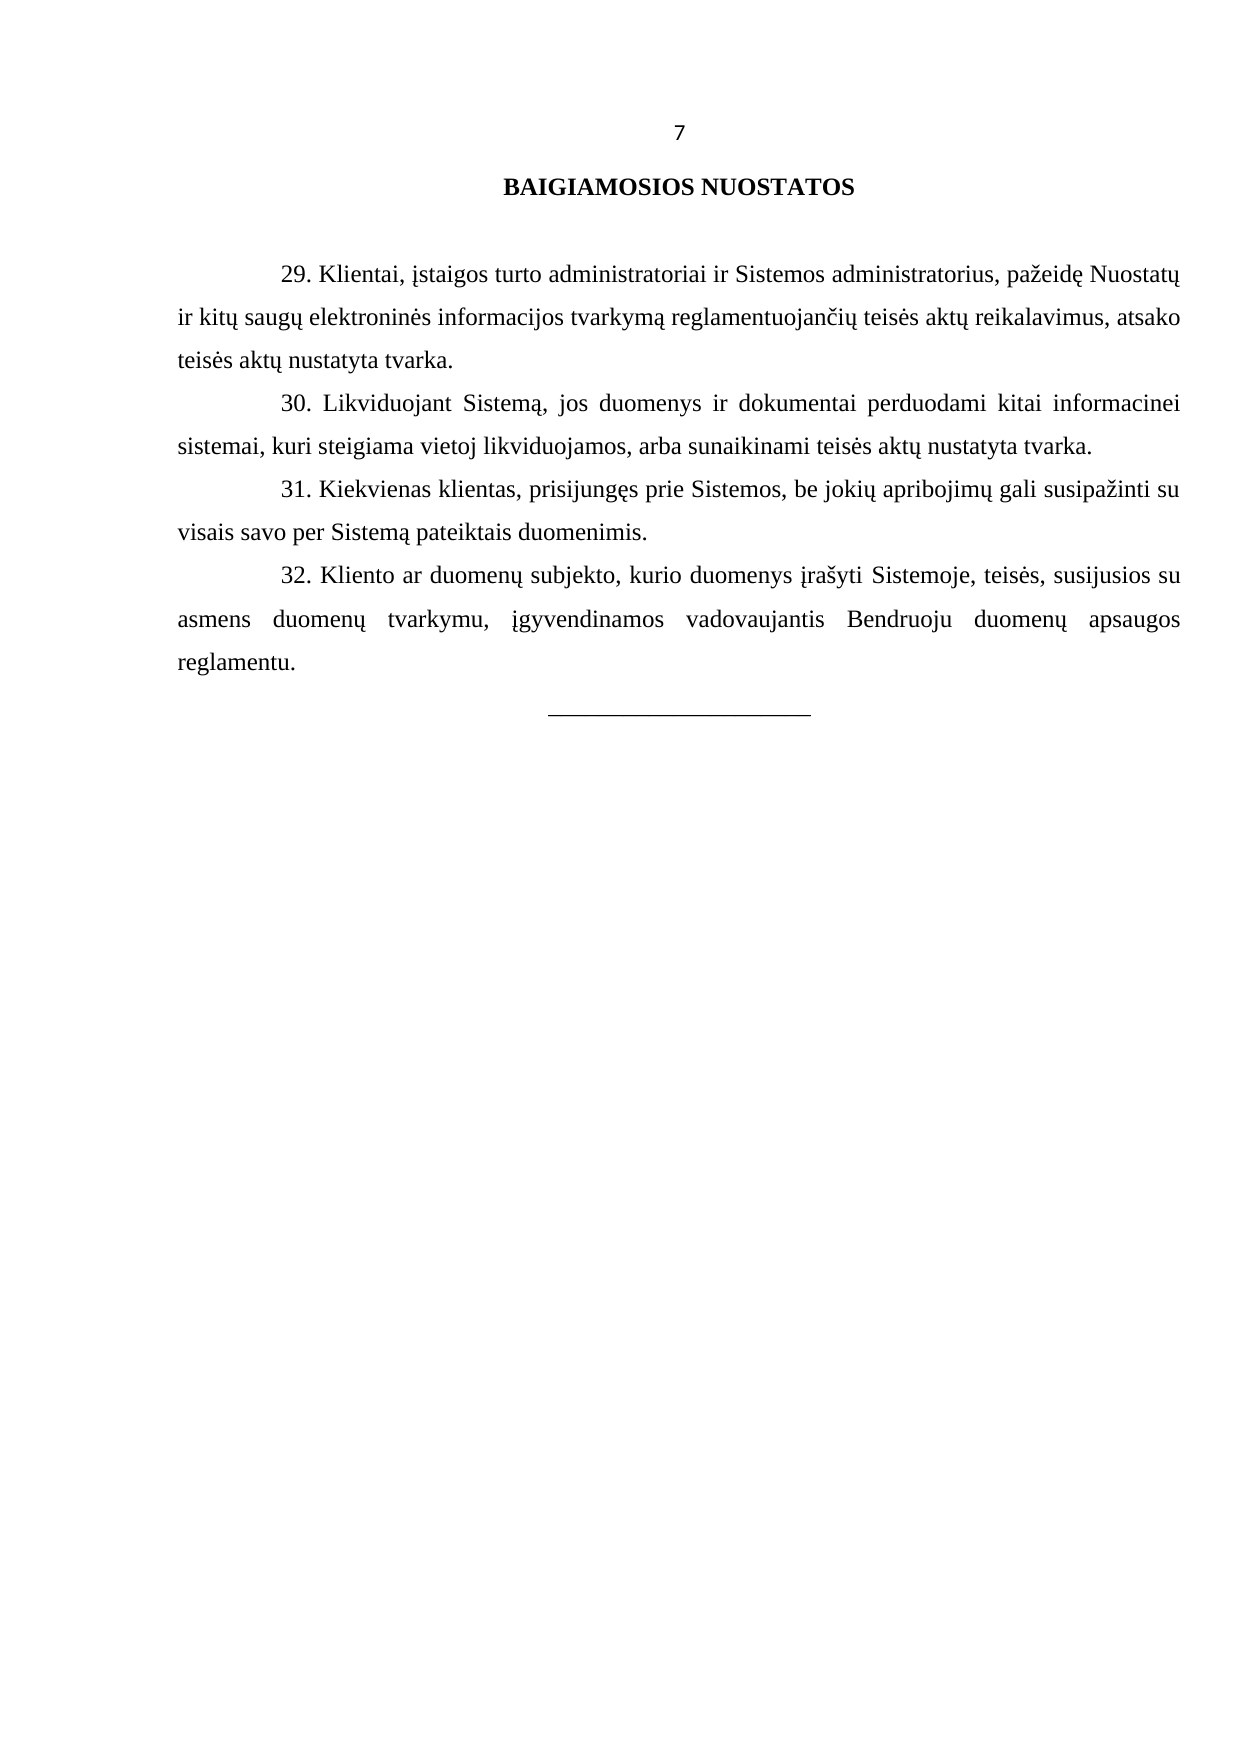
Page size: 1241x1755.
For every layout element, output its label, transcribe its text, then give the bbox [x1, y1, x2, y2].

text 30. Likviduojant Sistemą, jos duomenys ir dokumentai perduodami kitai informacinei sistemai, kuri steigiama vietoj likviduojamos, arba sunaikinami teisės aktų nustatyta tvarka. [177, 388, 1181, 460]
text BAIGIAMOSIOS NUOSTATOS [177, 172, 1181, 201]
text 29. Klientai, įstaigos turto administratoriai ir Sistemos administratorius, pažeidę Nuostatų ir kitų saugų elektroninės informacijos tvarkymą reglamentuojančių teisės aktų reikalavimus, atsako teisės aktų nustatyta tvarka. [177, 259, 1181, 374]
text 32. Kliento ar duomenų subjekto, kurio duomenys įrašyti Sistemoje, teisės, susijusios su asmens duomenų tvarkymu, įgyvendinamos vadovaujantis Bendruoju duomenų apsaugos reglamentu. [177, 561, 1181, 676]
text 31. Kiekvienas klientas, prisijungęs prie Sistemos, be jokių apribojimų gali susipažinti su visais savo per Sistemą pateiktais duomenimis. [177, 474, 1181, 546]
text _____________________ [177, 690, 1181, 719]
